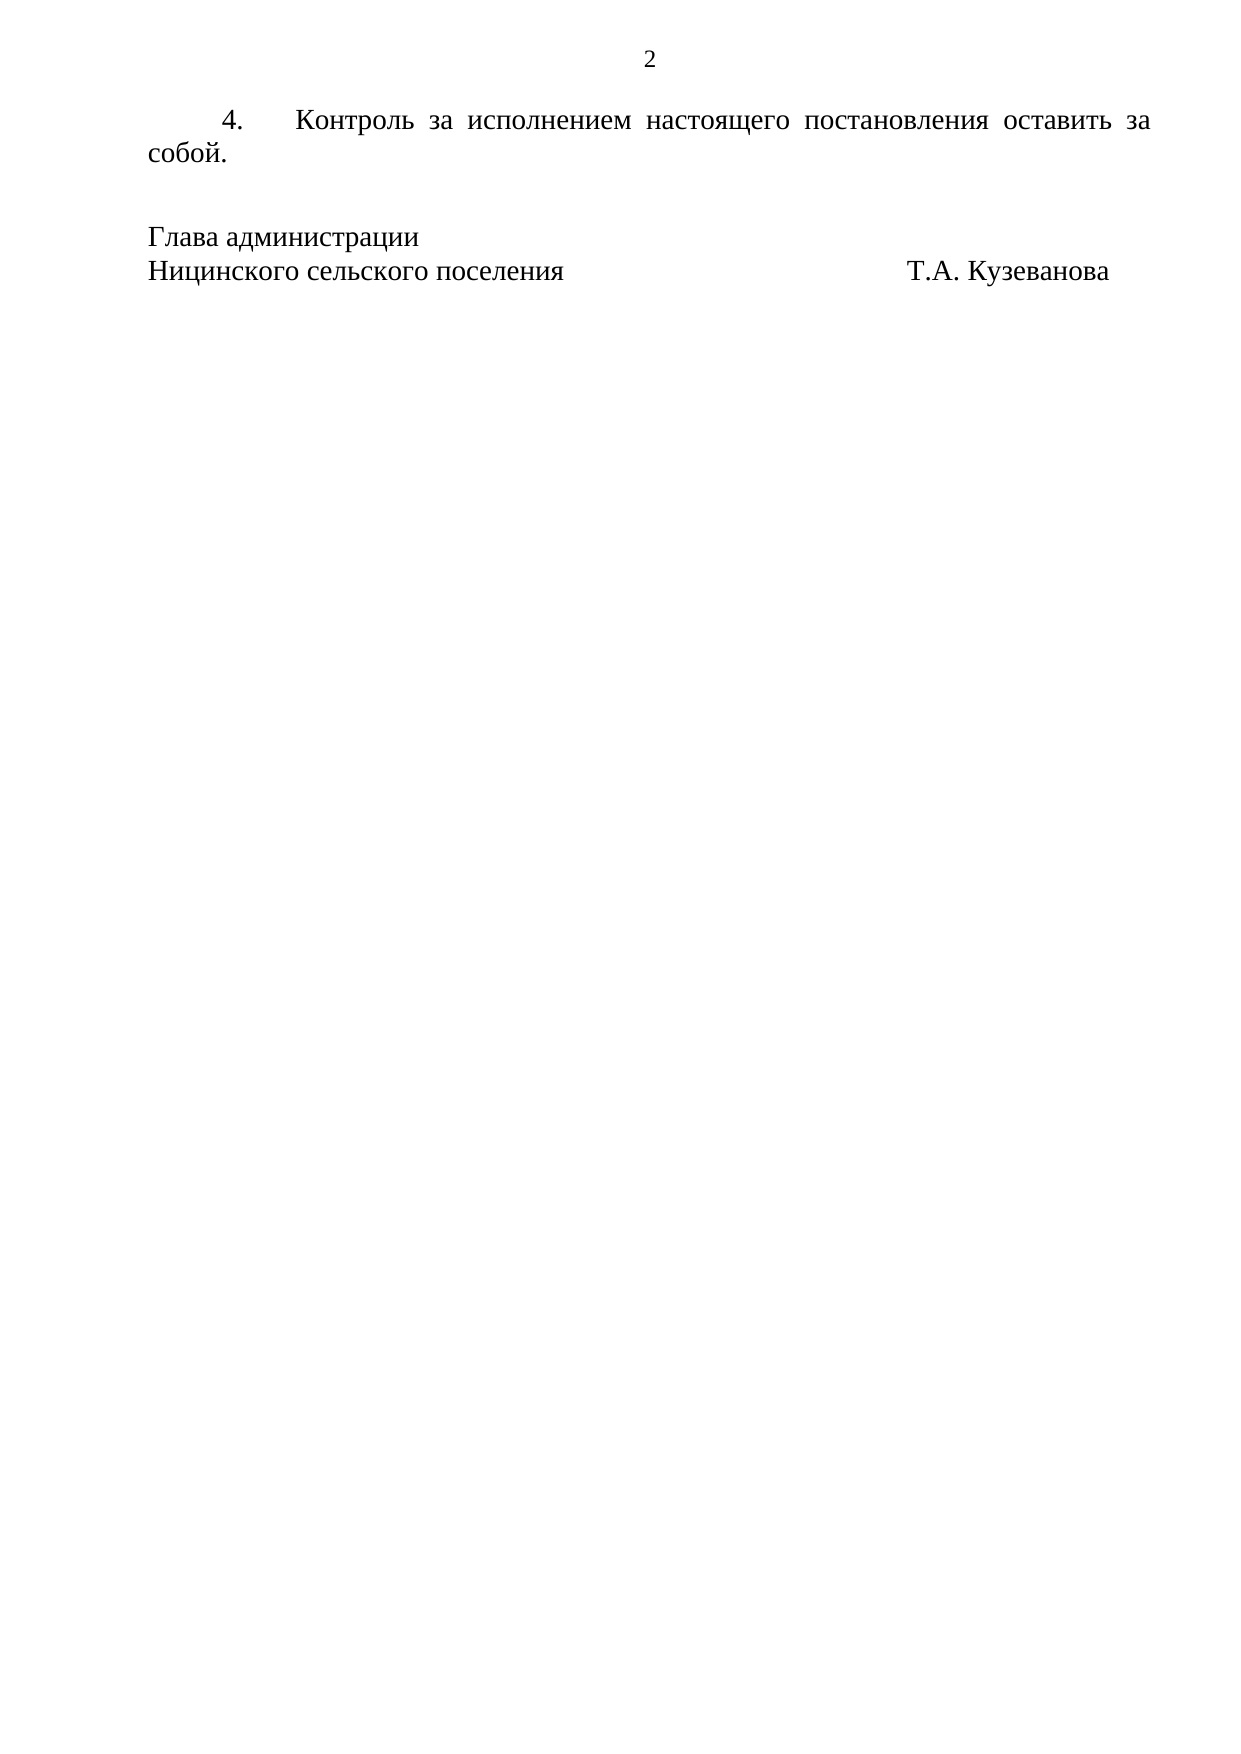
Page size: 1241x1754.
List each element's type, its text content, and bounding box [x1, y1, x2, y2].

list Контроль за исполнением настоящего постановления оставить за собой. [148, 102, 1152, 169]
text Глава администрации [148, 219, 1152, 253]
text Ницинского сельского поселения Т.А. Кузеванова [148, 253, 1152, 286]
